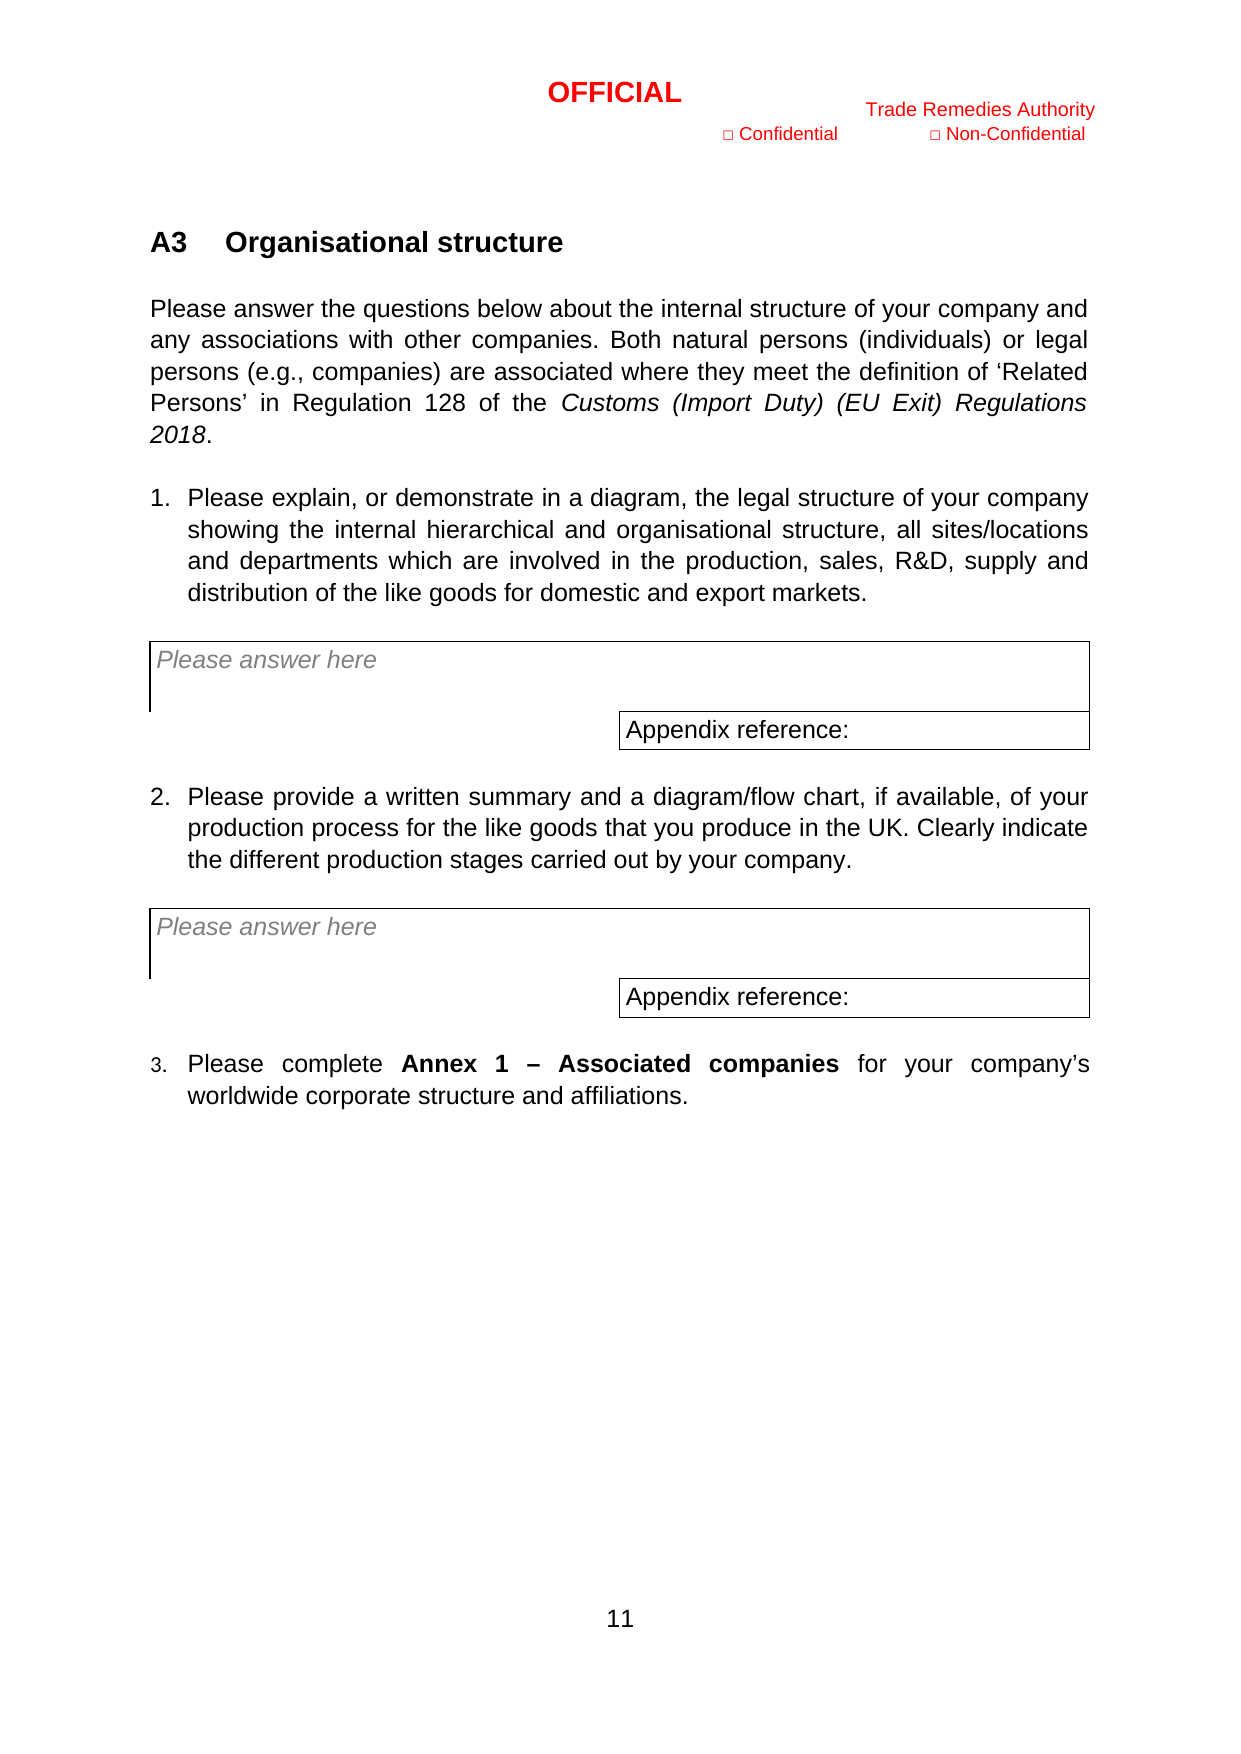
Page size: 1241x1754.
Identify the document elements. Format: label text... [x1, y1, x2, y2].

table_cell [150, 712, 619, 749]
table_cell Appendix reference: [620, 712, 1089, 749]
table_cell [150, 979, 619, 1017]
text Please answer the questions below about the internal structure of your company and any associations with other companies. Both natural persons (individuals) or legal persons (e.g., companies) are associated where they meet the definition of ‘Related Persons’ in Regulation 128 of the Customs (Import Duty) (EU Exit) Regulations 2018. [150, 294, 1090, 449]
table_header Please answer here [151, 642, 1089, 711]
table_header Please answer here [151, 909, 1089, 978]
list Please explain, or demonstrate in a diagram, the legal structure of your company showing the internal hierarchical and organisational structure, all sites/locations and departments which are involved in the production, sales, R&D, supply and distribution of the like goods for domestic and export markets. [150, 483, 1090, 606]
list Please complete Annex 1 – Associated companies for your company’s worldwide corporate structure and affiliations. [150, 1049, 1090, 1110]
table_cell Appendix reference: [620, 979, 1089, 1017]
subtitle A3 Organisational structure [150, 225, 1090, 259]
list Please provide a written summary and a diagram/flow chart, if available, of your production process for the like goods that you produce in the UK. Clearly indicate the different production stages carried out by your company. [150, 782, 1090, 874]
